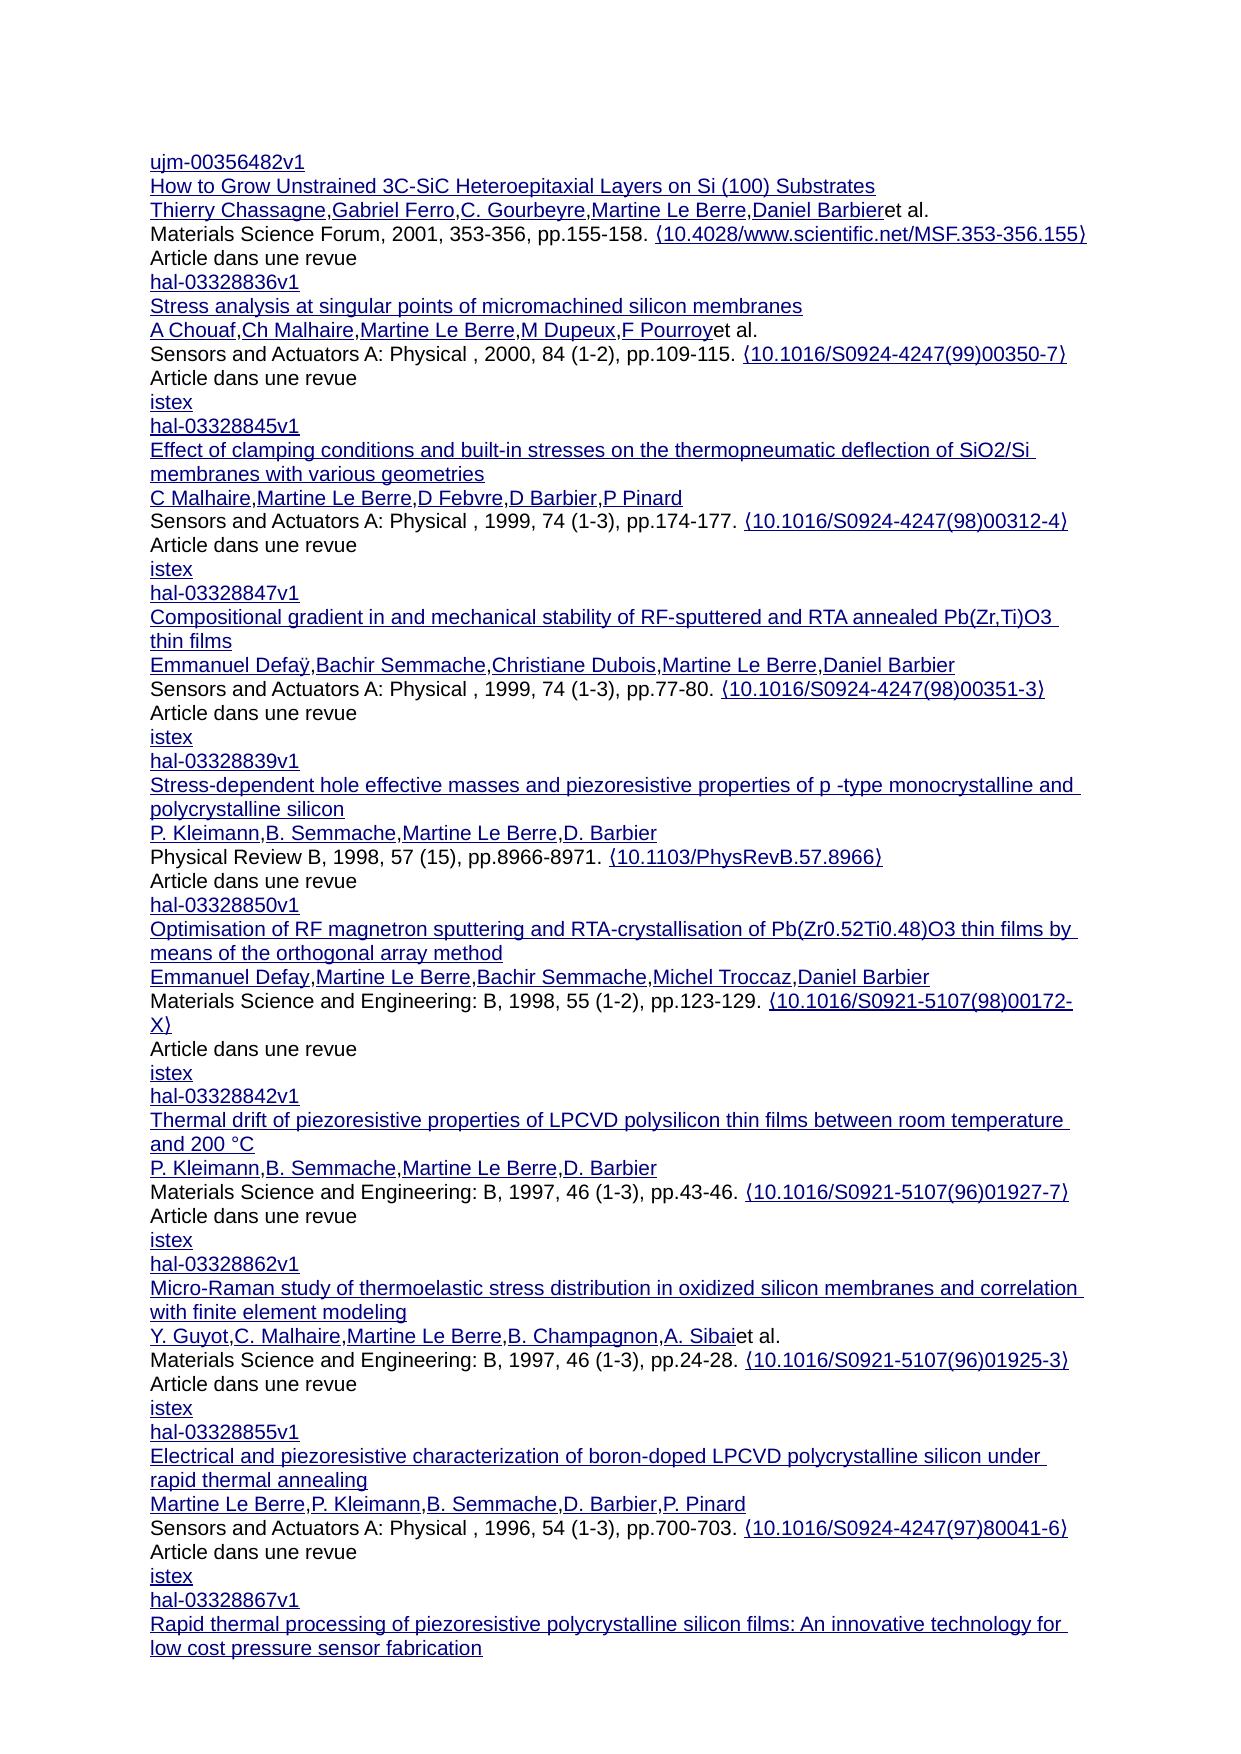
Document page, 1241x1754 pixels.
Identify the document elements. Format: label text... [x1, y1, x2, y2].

table_cell Stress-dependent hole effective masses and piezoresistive properties of p -type monocrystalline and polycrystalline silicon P. Kleimann,B. Semmache,Martine Le Berre,D. Barbier Physical Review B, 1998, 57 (15), pp.8966-8971. ⟨10.1103/PhysRevB.57.8966⟩ Article dans une revue hal-03328850v1 [150, 773, 1090, 917]
table_cell Stress analysis at singular points of micromachined silicon membranes A Chouaf,Ch Malhaire,Martine Le Berre,M Dupeux,F Pourroyet al. Sensors and Actuators A: Physical , 2000, 84 (1-2), pp.109-115. ⟨10.1016/S0924-4247(99)00350-7⟩ Article dans une revue istex hal-03328845v1 [150, 294, 1090, 437]
table_cell Effect of clamping conditions and built-in stresses on the thermopneumatic deflection of SiO2/Si membranes with various geometries C Malhaire,Martine Le Berre,D Febvre,D Barbier,P Pinard Sensors and Actuators A: Physical , 1999, 74 (1-3), pp.174-177. ⟨10.1016/S0924-4247(98)00312-4⟩ Article dans une revue istex hal-03328847v1 [150, 438, 1090, 605]
table_cell Optimisation of RF magnetron sputtering and RTA-crystallisation of Pb(Zr0.52Ti0.48)O3 thin films by means of the orthogonal array method Emmanuel Defay,Martine Le Berre,Bachir Semmache,Michel Troccaz,Daniel Barbier Materials Science and Engineering: B, 1998, 55 (1-2), pp.123-129. ⟨10.1016/S0921-5107(98)00172-X⟩ Article dans une revue istex hal-03328842v1 [150, 917, 1090, 1108]
table_cell Rapid thermal processing of piezoresistive polycrystalline silicon films: An innovative technology for low cost pressure sensor fabrication [150, 1611, 1090, 1659]
table_cell Electrical and piezoresistive characterization of boron-doped LPCVD polycrystalline silicon under rapid thermal annealing Martine Le Berre,P. Kleimann,B. Semmache,D. Barbier,P. Pinard Sensors and Actuators A: Physical , 1996, 54 (1-3), pp.700-703. ⟨10.1016/S0924-4247(97)80041-6⟩ Article dans une revue istex hal-03328867v1 [150, 1444, 1090, 1611]
table_cell Micro-Raman study of thermoelastic stress distribution in oxidized silicon membranes and correlation with finite element modeling Y. Guyot,C. Malhaire,Martine Le Berre,B. Champagnon,A. Sibaiet al. Materials Science and Engineering: B, 1997, 46 (1-3), pp.24-28. ⟨10.1016/S0921-5107(96)01925-3⟩ Article dans une revue istex hal-03328855v1 [150, 1276, 1090, 1444]
table_cell How to Grow Unstrained 3C-SiC Heteroepitaxial Layers on Si (100) Substrates Thierry Chassagne,Gabriel Ferro,C. Gourbeyre,Martine Le Berre,Daniel Barbieret al. Materials Science Forum, 2001, 353-356, pp.155-158. ⟨10.4028/www.scientific.net/MSF.353-356.155⟩ Article dans une revue hal-03328836v1 [150, 174, 1090, 294]
table_cell Compositional gradient in and mechanical stability of RF-sputtered and RTA annealed Pb(Zr,Ti)O3 thin films Emmanuel Defaÿ,Bachir Semmache,Christiane Dubois,Martine Le Berre,Daniel Barbier Sensors and Actuators A: Physical , 1999, 74 (1-3), pp.77-80. ⟨10.1016/S0924-4247(98)00351-3⟩ Article dans une revue istex hal-03328839v1 [150, 605, 1090, 773]
table_cell Thermal drift of piezoresistive properties of LPCVD polysilicon thin films between room temperature and 200 °C P. Kleimann,B. Semmache,Martine Le Berre,D. Barbier Materials Science and Engineering: B, 1997, 46 (1-3), pp.43-46. ⟨10.1016/S0921-5107(96)01927-7⟩ Article dans une revue istex hal-03328862v1 [150, 1108, 1090, 1276]
table_cell ujm-00356482v1 [150, 150, 1090, 174]
